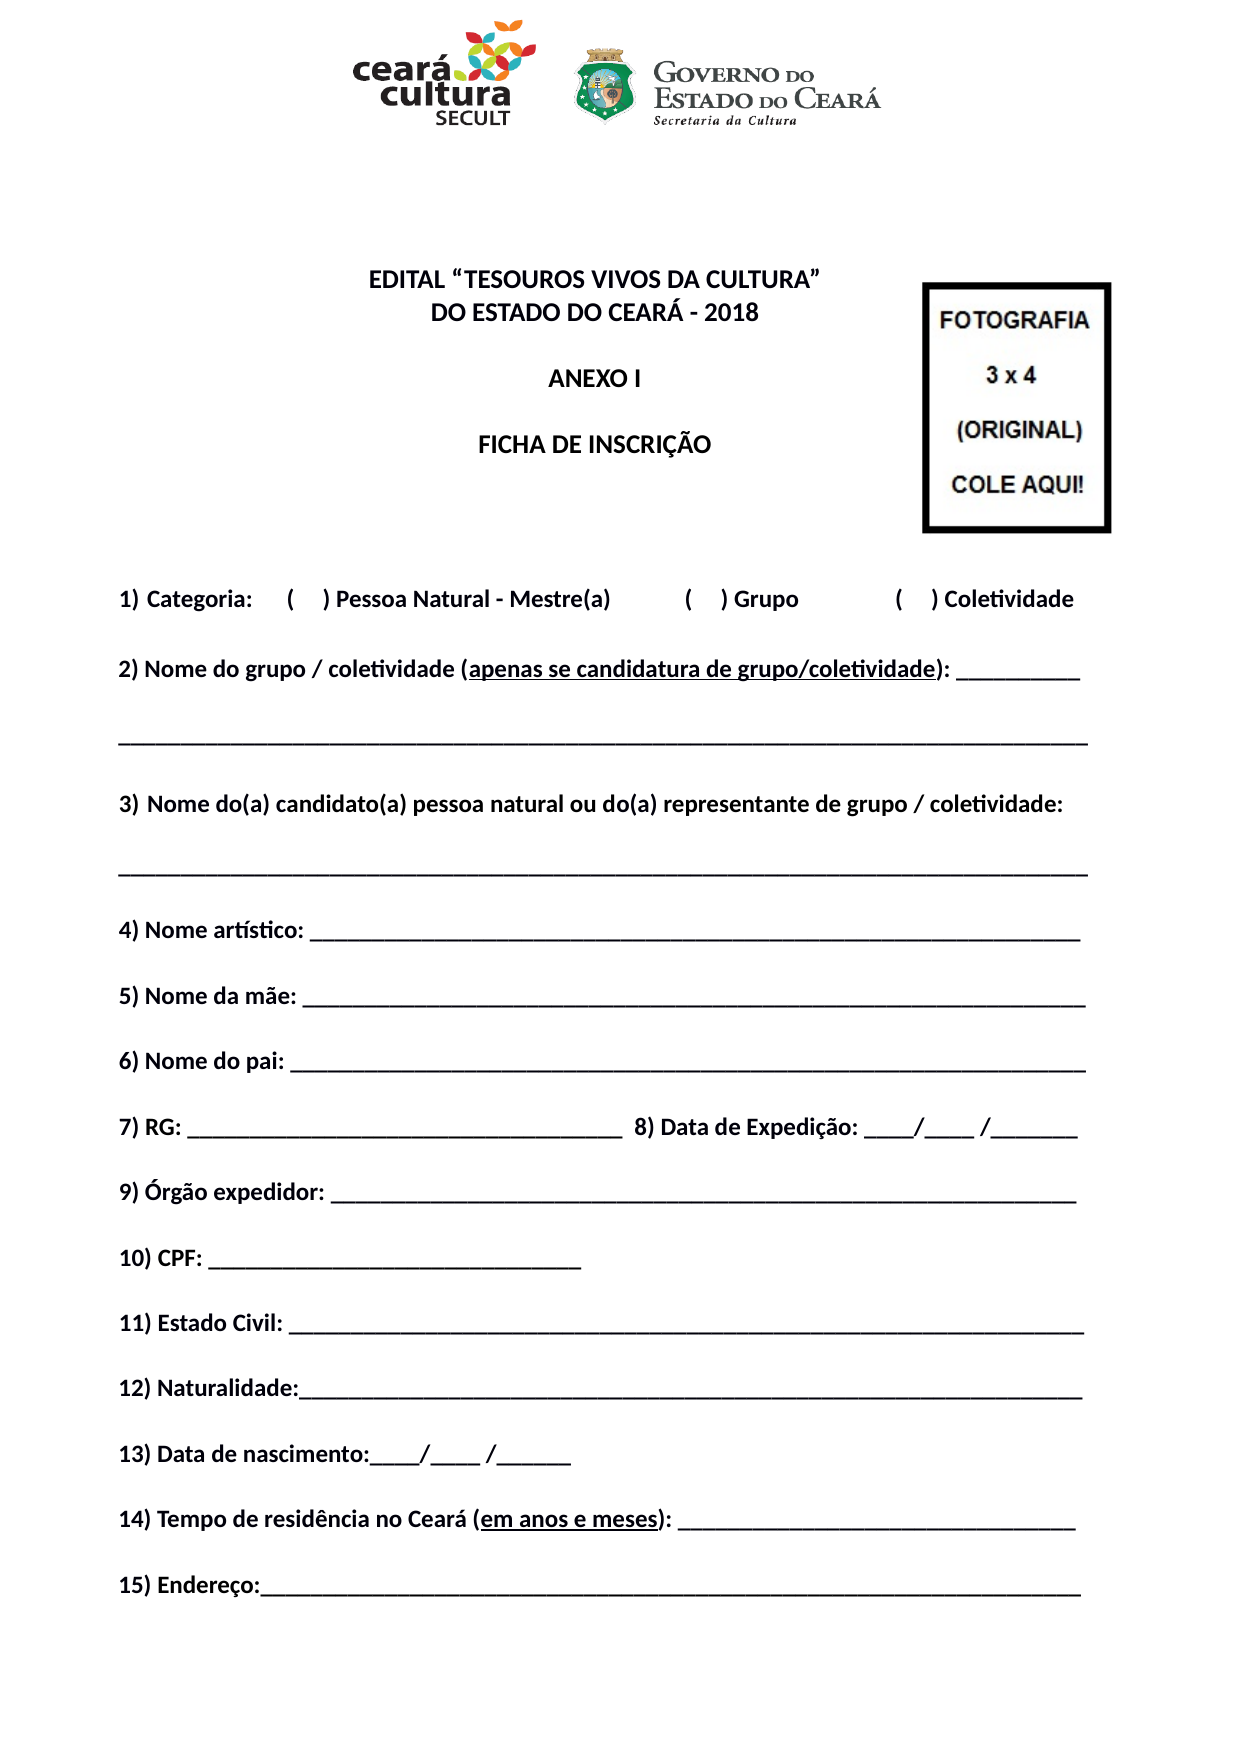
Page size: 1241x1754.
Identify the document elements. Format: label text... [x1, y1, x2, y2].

text DO ESTADO DO CEARÁ - 2018 [268, 296, 921, 328]
text 14) Tempo de residência no Ceará (em anos e meses): ________________________________ [118, 1503, 1090, 1534]
list Categoria: ( ) Pessoa Natural - Mestre(a) ( ) Grupo ( ) Coletividade [119, 583, 1090, 613]
text 4) Nome artístico: ______________________________________________________________ [119, 914, 1090, 945]
text 12) Naturalidade:_______________________________________________________________ [118, 1372, 1090, 1403]
text ______________________________________________________________________________ [118, 849, 1090, 880]
text ______________________________________________________________________________ [118, 718, 1090, 784]
text 7) RG: ___________________________________ 8) Data de Expedição: ____/____ /_______ [119, 1111, 1090, 1141]
picture [332, 0, 901, 151]
text 6) Nome do pai: ________________________________________________________________ [119, 1045, 1090, 1076]
list Nome do(a) candidato(a) pessoa natural ou do(a) representante de grupo / coletividade: [119, 788, 1090, 819]
text 10) CPF: ______________________________ [119, 1242, 1090, 1272]
text 11) Estado Civil: ________________________________________________________________ [119, 1307, 1090, 1338]
text 9) Órgão expedidor: ____________________________________________________________ [119, 1176, 1090, 1207]
text ANEXO I [268, 362, 921, 394]
text 2) Nome do grupo / coletividade (apenas se candidatura de grupo/coletividade): __________ [118, 653, 1090, 683]
text 5) Nome da mãe: _______________________________________________________________ [119, 980, 1090, 1011]
text 15) Endereço:__________________________________________________________________ [118, 1569, 1090, 1599]
picture [921, 281, 1113, 535]
text FICHA DE INSCRIÇÃO [268, 428, 921, 461]
text EDITAL “TESOUROS VIVOS DA CULTURA” [268, 262, 1090, 296]
text 13) Data de nascimento:____/____ /______ [118, 1438, 1090, 1468]
